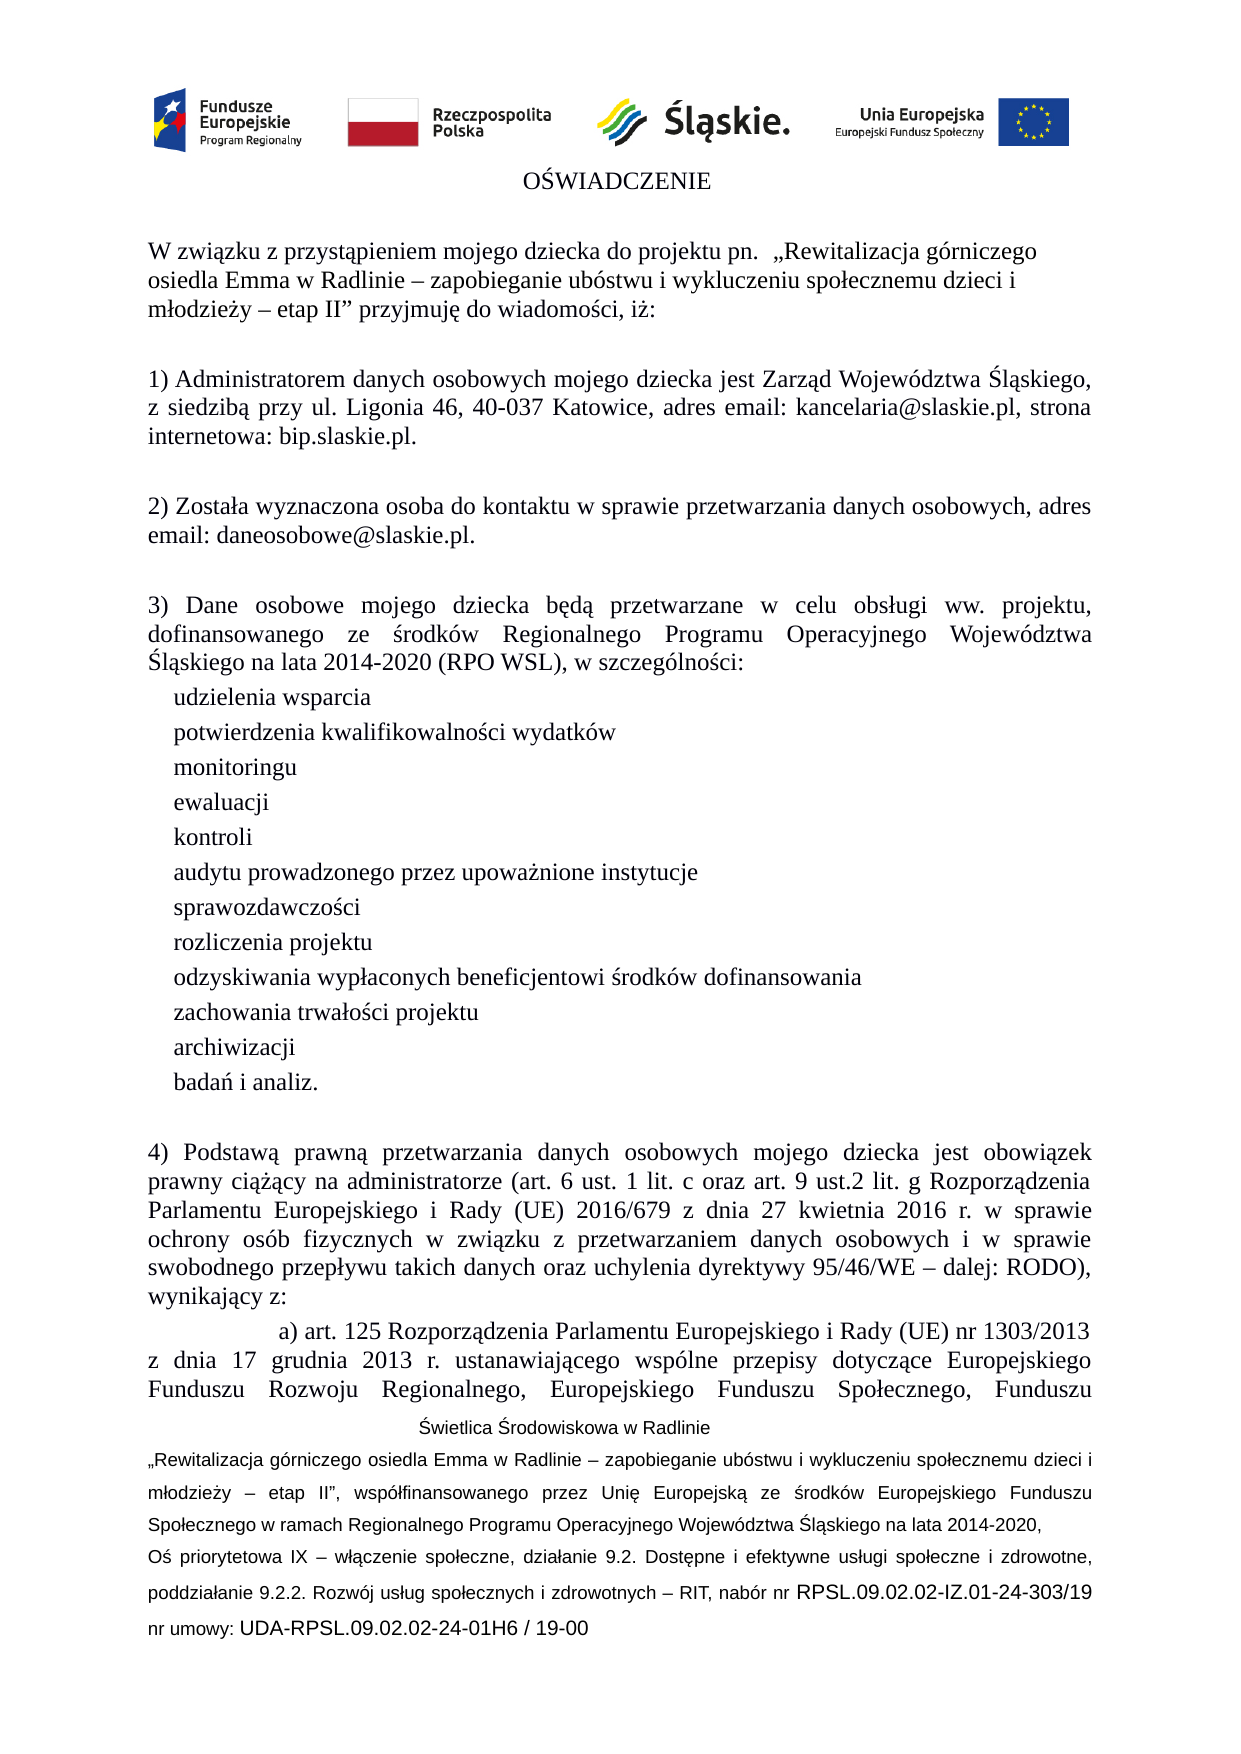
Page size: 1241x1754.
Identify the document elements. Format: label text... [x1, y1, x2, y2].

list  odzyskiwania wypłaconych beneficjentowi środków dofinansowania [148, 962, 1093, 991]
list 3) Dane osobowe mojego dziecka będą przetwarzane w celu obsługi ww. projektu, dofinansowanego ze środków Regionalnego Programu Operacyjnego Województwa Śląskiego na lata 2014-2020 (RPO WSL), w szczególności: [148, 590, 1093, 676]
list  audytu prowadzonego przez upoważnione instytucje [148, 857, 1093, 886]
list  ewaluacji [148, 787, 1093, 816]
list  potwierdzenia kwalifikowalności wydatków [148, 717, 1093, 746]
list  zachowania trwałości projektu [148, 997, 1093, 1026]
list  badań i analiz. [148, 1067, 1093, 1096]
list 2) Została wyznaczona osoba do kontaktu w sprawie przetwarzania danych osobowych, adres email: daneosobowe@slaskie.pl. [148, 491, 1093, 549]
list  udzielenia wsparcia [148, 682, 1093, 711]
list W związku z przystąpieniem mojego dziecka do projektu pn. „Rewitalizacja górniczego osiedla Emma w Radlinie – zapobieganie ubóstwu i wykluczeniu społecznemu dzieci i młodzieży – etap II” przyjmuję do wiadomości, iż: [148, 236, 1093, 322]
list  archiwizacji [148, 1032, 1093, 1061]
list 1) Administratorem danych osobowych mojego dziecka jest Zarząd Województwa Śląskiego, z siedzibą przy ul. Ligonia 46, 40-037 Katowice, adres email: kancelaria@slaskie.pl, strona internetowa: bip.slaskie.pl. [148, 364, 1093, 450]
list  monitoringu [148, 752, 1093, 781]
list 4) Podstawą prawną przetwarzania danych osobowych mojego dziecka jest obowiązek prawny ciążący na administratorze (art. 6 ust. 1 lit. c oraz art. 9 ust.2 lit. g Rozporządzenia Parlamentu Europejskiego i Rady (UE) 2016/679 z dnia 27 kwietnia 2016 r. w sprawie ochrony osób fizycznych w związku z przetwarzaniem danych osobowych i w sprawie swobodnego przepływu takich danych oraz uchylenia dyrektywy 95/46/WE – dalej: RODO), wynikający z: [148, 1137, 1093, 1310]
list OŚWIADCZENIE [148, 148, 1093, 195]
list  rozliczenia projektu [148, 927, 1093, 956]
list  sprawozdawczości [148, 892, 1093, 921]
list a) art. 125 Rozporządzenia Parlamentu Europejskiego i Rady (UE) nr 1303/2013 z dnia 17 grudnia 2013 r. ustanawiającego wspólne przepisy dotyczące Europejskiego Funduszu Rozwoju Regionalnego, Europejskiego Funduszu Społecznego, Funduszu [148, 1316, 1093, 1402]
list  kontroli [148, 822, 1093, 851]
picture [138, 73, 1084, 167]
